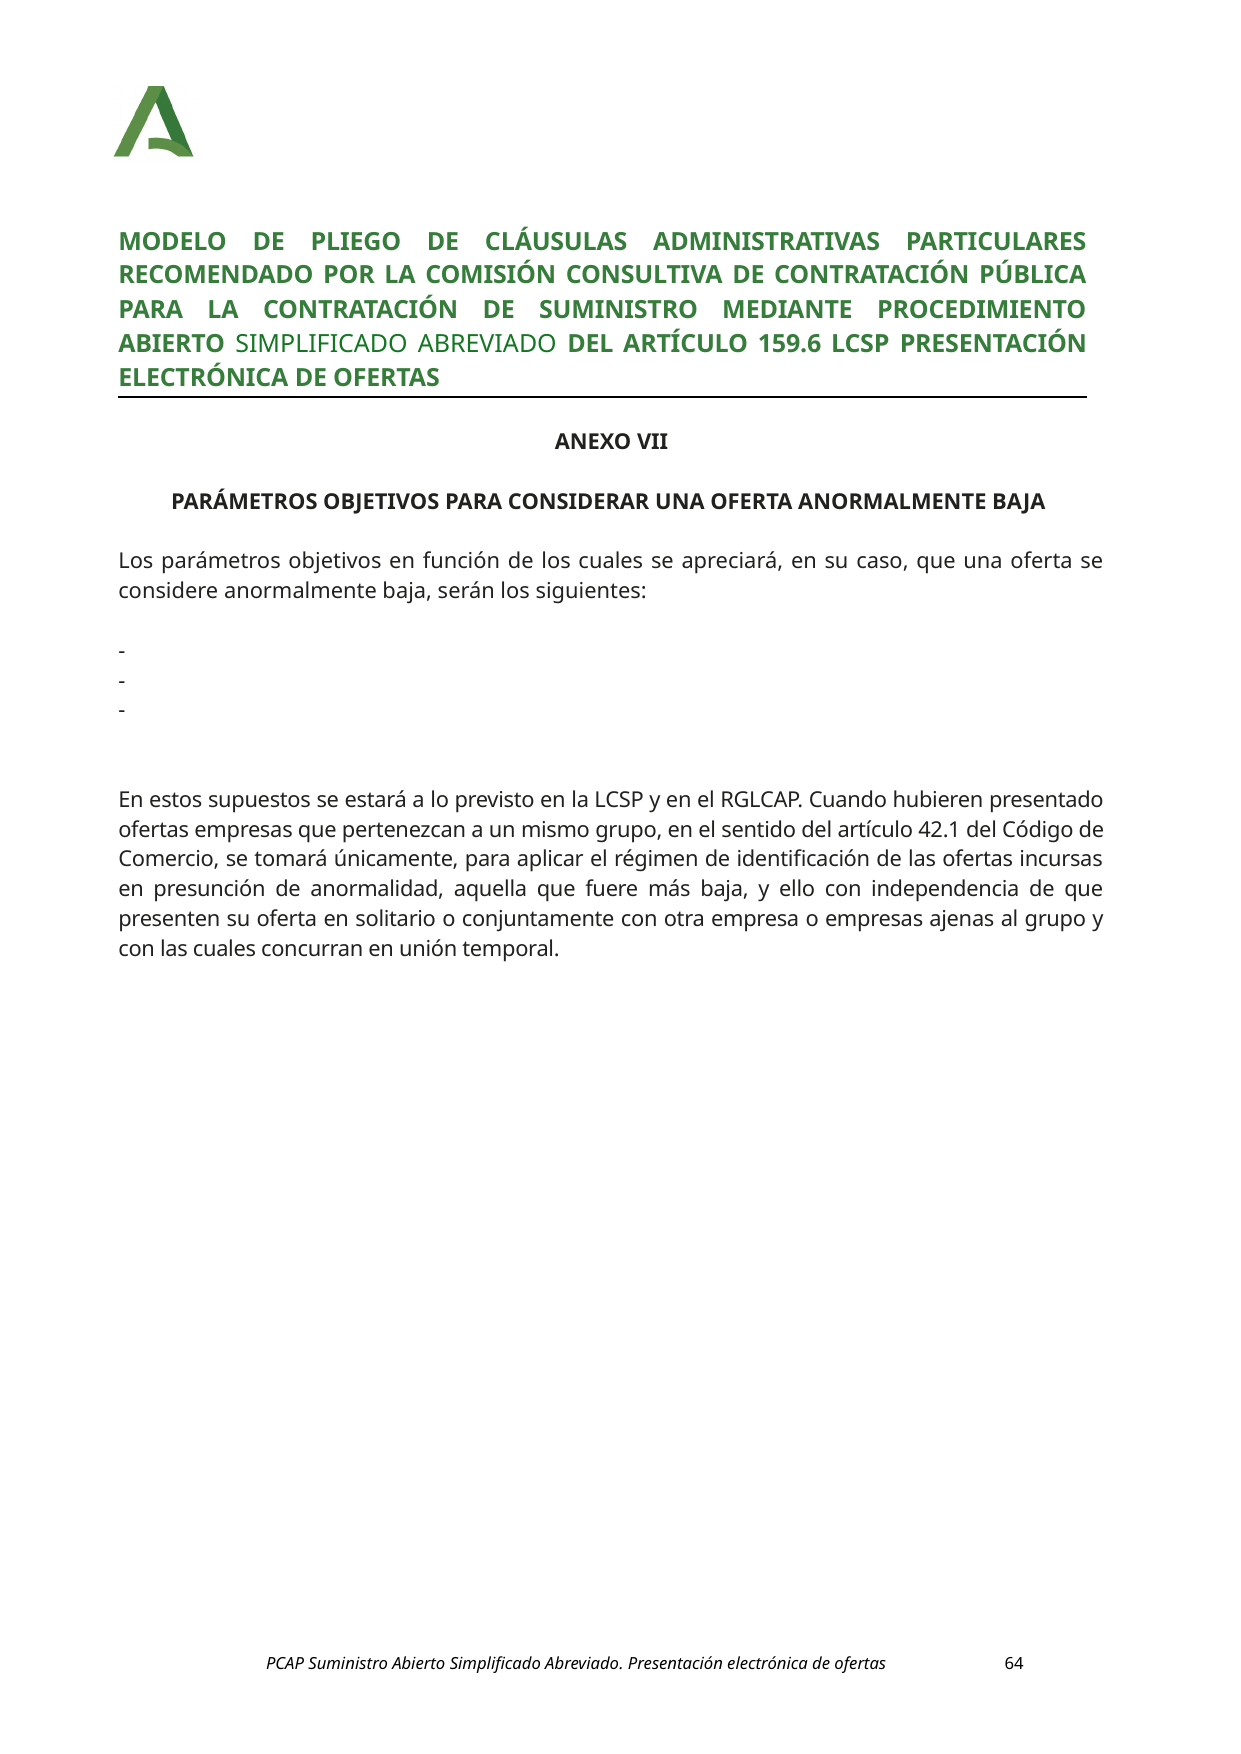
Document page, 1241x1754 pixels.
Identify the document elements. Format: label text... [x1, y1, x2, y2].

picture [109, 81, 198, 161]
text MODELO DE PLIEGO DE CLÁUSULAS ADMINISTRATIVAS PARTICULARES RECOMENDADO POR LA COMISIÓN CONSULTIVA DE CONTRATACIÓN PÚBLICA PARA LA CONTRATACIÓN DE SUMINISTRO MEDIANTE PROCEDIMIENTO ABIERTO SIMPLIFICADO ABREVIADO DEL ARTÍCULO 159.6 LCSP PRESENTACIÓN ELECTRÓNICA DE OFERTAS [118, 223, 1087, 396]
text - [118, 694, 1104, 724]
text PARÁMETROS OBJETIVOS PARA CONSIDERAR UNA OFERTA ANORMALMENTE BAJA [118, 486, 1104, 516]
text ANEXO VII [118, 426, 1104, 456]
text - [118, 665, 1104, 694]
text En estos supuestos se estará a lo previsto en la LCSP y en el RGLCAP. Cuando hubieren presentado ofertas empresas que pertenezcan a un mismo grupo, en el sentido del artículo 42.1 del Código de Comercio, se tomará únicamente, para aplicar el régimen de identificación de las ofertas incursas en presunción de anormalidad, aquella que fuere más baja, y ello con independencia de que presenten su oferta en solitario o conjuntamente con otra empresa o empresas ajenas al grupo y con las cuales concurran en unión temporal. [118, 784, 1104, 963]
text - [118, 635, 1104, 665]
text Los parámetros objetivos en función de los cuales se apreciará, en su caso, que una oferta se considere anormalmente baja, serán los siguientes: [118, 546, 1104, 605]
